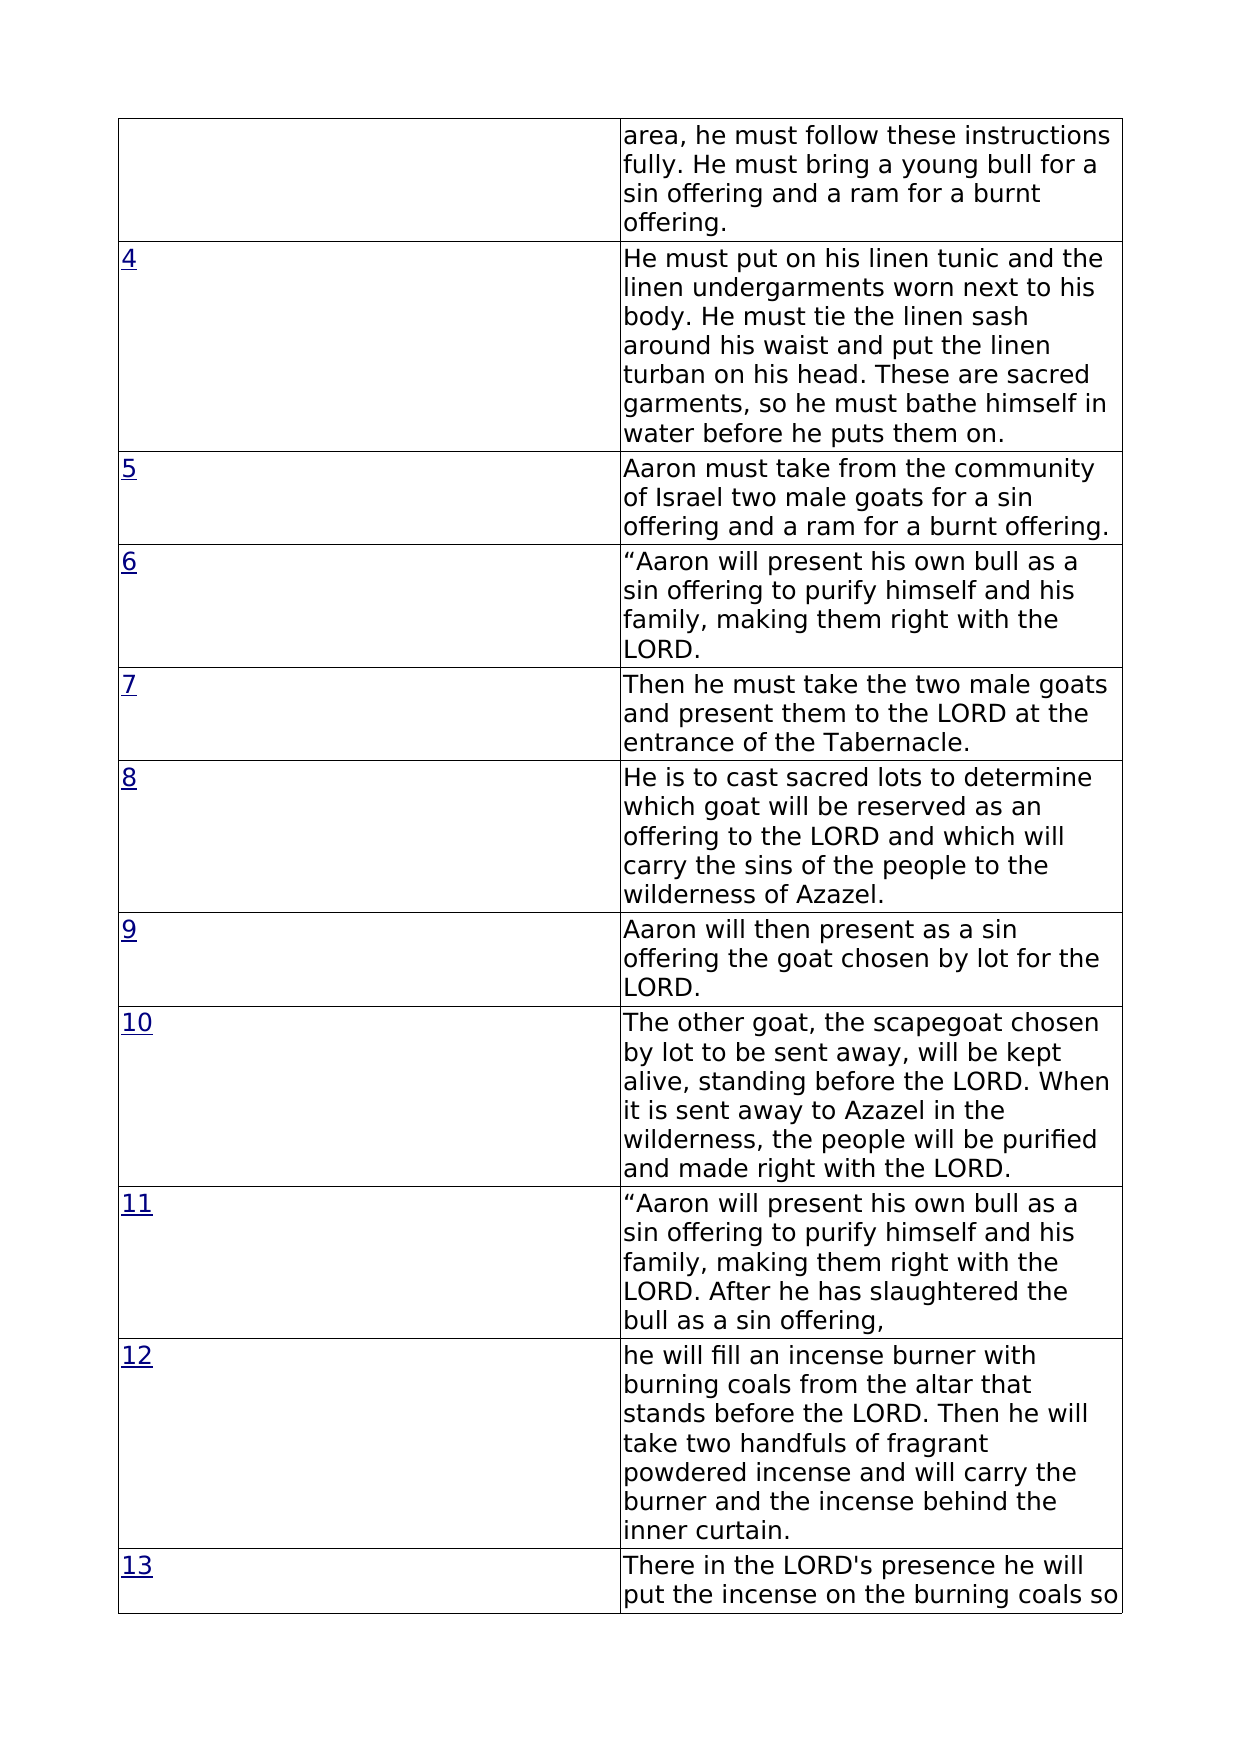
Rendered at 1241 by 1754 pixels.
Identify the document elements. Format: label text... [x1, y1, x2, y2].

table_cell [119, 119, 620, 241]
table_cell area, he must follow these instructions fully. He must bring a young bull for a sin offering and a ram for a burnt offering. [621, 119, 1122, 241]
table_cell 11 [119, 1187, 620, 1338]
table_cell 6 [119, 545, 620, 667]
table_cell “Aaron will present his own bull as a sin offering to purify himself and his family, making them right with the LORD. After he has slaughtered the bull as a sin offering, [621, 1187, 1122, 1338]
table_cell He is to cast sacred lots to determine which goat will be reserved as an offering to the LORD and which will carry the sins of the people to the wilderness of Azazel. [621, 761, 1122, 912]
table_cell 5 [119, 452, 620, 544]
table_cell 9 [119, 913, 620, 1006]
table_cell 13 [119, 1549, 620, 1613]
table_cell 4 [119, 242, 620, 451]
table_cell 12 [119, 1339, 620, 1548]
table_cell The other goat, the scapegoat chosen by lot to be sent away, will be kept alive, standing before the LORD. When it is sent away to Azazel in the wilderness, the people will be purified and made right with the LORD. [621, 1007, 1122, 1186]
table_cell Then he must take the two male goats and present them to the LORD at the entrance of the Tabernacle. [621, 668, 1122, 760]
table_cell 10 [119, 1007, 620, 1186]
table_cell 8 [119, 761, 620, 912]
table_cell There in the LORD's presence he will put the incense on the burning coals so [621, 1549, 1122, 1613]
table_cell he will fill an incense burner with burning coals from the altar that stands before the LORD. Then he will take two handfuls of fragrant powdered incense and will carry the burner and the incense behind the inner curtain. [621, 1339, 1122, 1548]
table_cell Aaron will then present as a sin offering the goat chosen by lot for the LORD. [621, 913, 1122, 1006]
table_cell Aaron must take from the community of Israel two male goats for a sin offering and a ram for a burnt offering. [621, 452, 1122, 544]
table_cell “Aaron will present his own bull as a sin offering to purify himself and his family, making them right with the LORD. [621, 545, 1122, 667]
table_cell 7 [119, 668, 620, 760]
table_cell He must put on his linen tunic and the linen undergarments worn next to his body. He must tie the linen sash around his waist and put the linen turban on his head. These are sacred garments, so he must bathe himself in water before he puts them on. [621, 242, 1122, 451]
